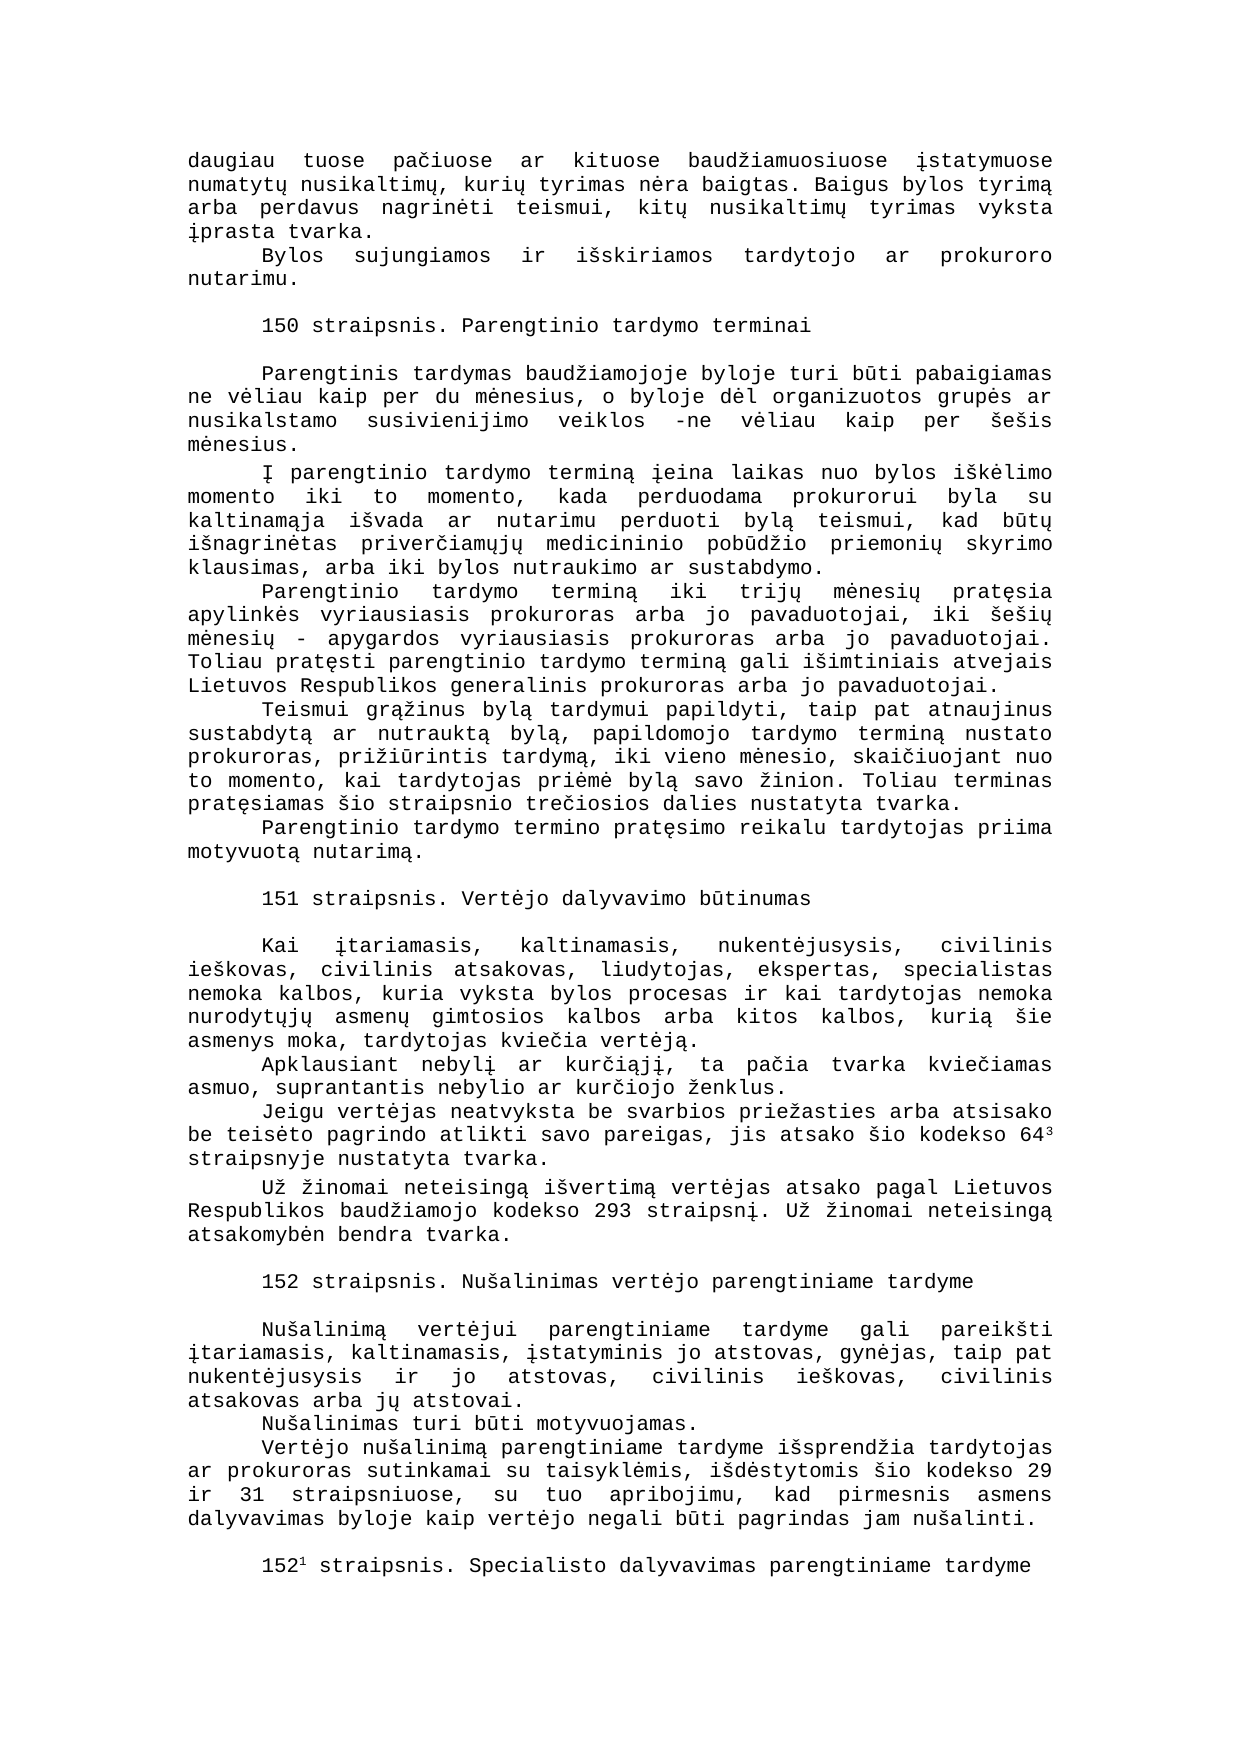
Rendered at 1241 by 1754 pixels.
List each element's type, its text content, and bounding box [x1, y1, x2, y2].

text 1521 straipsnis. Specialisto dalyvavimas parengtiniame tardyme [261, 1555, 1053, 1579]
text Apklausiant nebylį ar kurčiąjį, ta pačia tvarka kviečiamas asmuo, suprantantis nebylio ar kurčiojo ženklus. [187, 1053, 1053, 1101]
text Teismui grąžinus bylą tardymui papildyti, taip pat atnaujinus sustabdytą ar nutrauktą bylą, papildomojo tardymo terminą nustato prokuroras, prižiūrintis tardymą, iki vieno mėnesio, skaičiuojant nuo to momento, kai tardytojas priėmė bylą savo žinion. Toliau terminas pratęsiamas šio straipsnio trečiosios dalies nustatyta tvarka. [187, 699, 1053, 817]
text Parengtinio tardymo termino pratęsimo reikalu tardytojas priima motyvuotą nutarimą. [187, 817, 1053, 864]
text Į parengtinio tardymo terminą įeina laikas nuo bylos iškėlimo momento iki to momento, kada perduodama prokurorui byla su kaltinamąja išvada ar nutarimu perduoti bylą teismui, kad būtų išnagrinėtas priverčiamųjų medicininio pobūdžio priemonių skyrimo klausimas, arba iki bylos nutraukimo ar sustabdymo. [187, 462, 1053, 581]
text 150 straipsnis. Parengtinio tardymo terminai [187, 316, 1053, 339]
text Vertėjo nušalinimą parengtiniame tardyme išsprendžia tardytojas ar prokuroras sutinkamai su taisyklėmis, išdėstytomis šio kodekso 29 ir 31 straipsniuose, su tuo apribojimu, kad pirmesnis asmens dalyvavimas byloje kaip vertėjo negali būti pagrindas jam nušalinti. [187, 1437, 1053, 1531]
text Kai įtariamasis, kaltinamasis, nukentėjusysis, civilinis ieškovas, civilinis atsakovas, liudytojas, ekspertas, specialistas nemoka kalbos, kuria vyksta bylos procesas ir kai tardytojas nemoka nurodytųjų asmenų gimtosios kalbos arba kitos kalbos, kurią šie asmenys moka, tardytojas kviečia vertėją. [187, 935, 1053, 1053]
text Bylos sujungiamos ir išskiriamos tardytojo ar prokuroro nutarimu. [187, 244, 1053, 292]
text Už žinomai neteisingą išvertimą vertėjas atsako pagal Lietuvos Respublikos baudžiamojo kodekso 293 straipsnį. Už žinomai neteisingą atsakomybėn bendra tvarka. [187, 1177, 1053, 1248]
text Parengtinis tardymas baudžiamojoje byloje turi būti pabaigiamas ne vėliau kaip per du mėnesius, o byloje dėl organizuotos grupės ar nusikalstamo susivienijimo veiklos -ne vėliau kaip per šešis mėnesius. [187, 363, 1053, 457]
text daugiau tuose pačiuose ar kituose baudžiamuosiuose įstatymuose numatytų nusikaltimų, kurių tyrimas nėra baigtas. Baigus bylos tyrimą arba perdavus nagrinėti teismui, kitų nusikaltimų tyrimas vyksta įprasta tvarka. [187, 150, 1053, 244]
text Parengtinio tardymo terminą iki trijų mėnesių pratęsia apylinkės vyriausiasis prokuroras arba jo pavaduotojai, iki šešių mėnesių - apygardos vyriausiasis prokuroras arba jo pavaduotojai. Toliau pratęsti parengtinio tardymo terminą gali išimtiniais atvejais Lietuvos Respublikos generalinis prokuroras arba jo pavaduotojai. [187, 581, 1053, 699]
text Nušalinimas turi būti motyvuojamas. [187, 1413, 1053, 1437]
text Nušalinimą vertėjui parengtiniame tardyme gali pareikšti įtariamasis, kaltinamasis, įstatyminis jo atstovas, gynėjas, taip pat nukentėjusysis ir jo atstovas, civilinis ieškovas, civilinis atsakovas arba jų atstovai. [187, 1319, 1053, 1413]
text 152 straipsnis. Nušalinimas vertėjo parengtiniame tardyme [187, 1271, 1053, 1295]
text 151 straipsnis. Vertėjo dalyvavimo būtinumas [187, 888, 1053, 912]
text Jeigu vertėjas neatvyksta be svarbios priežasties arba atsisako be teisėto pagrindo atlikti savo pareigas, jis atsako šio kodekso 643 straipsnyje nustatyta tvarka. [187, 1101, 1053, 1172]
